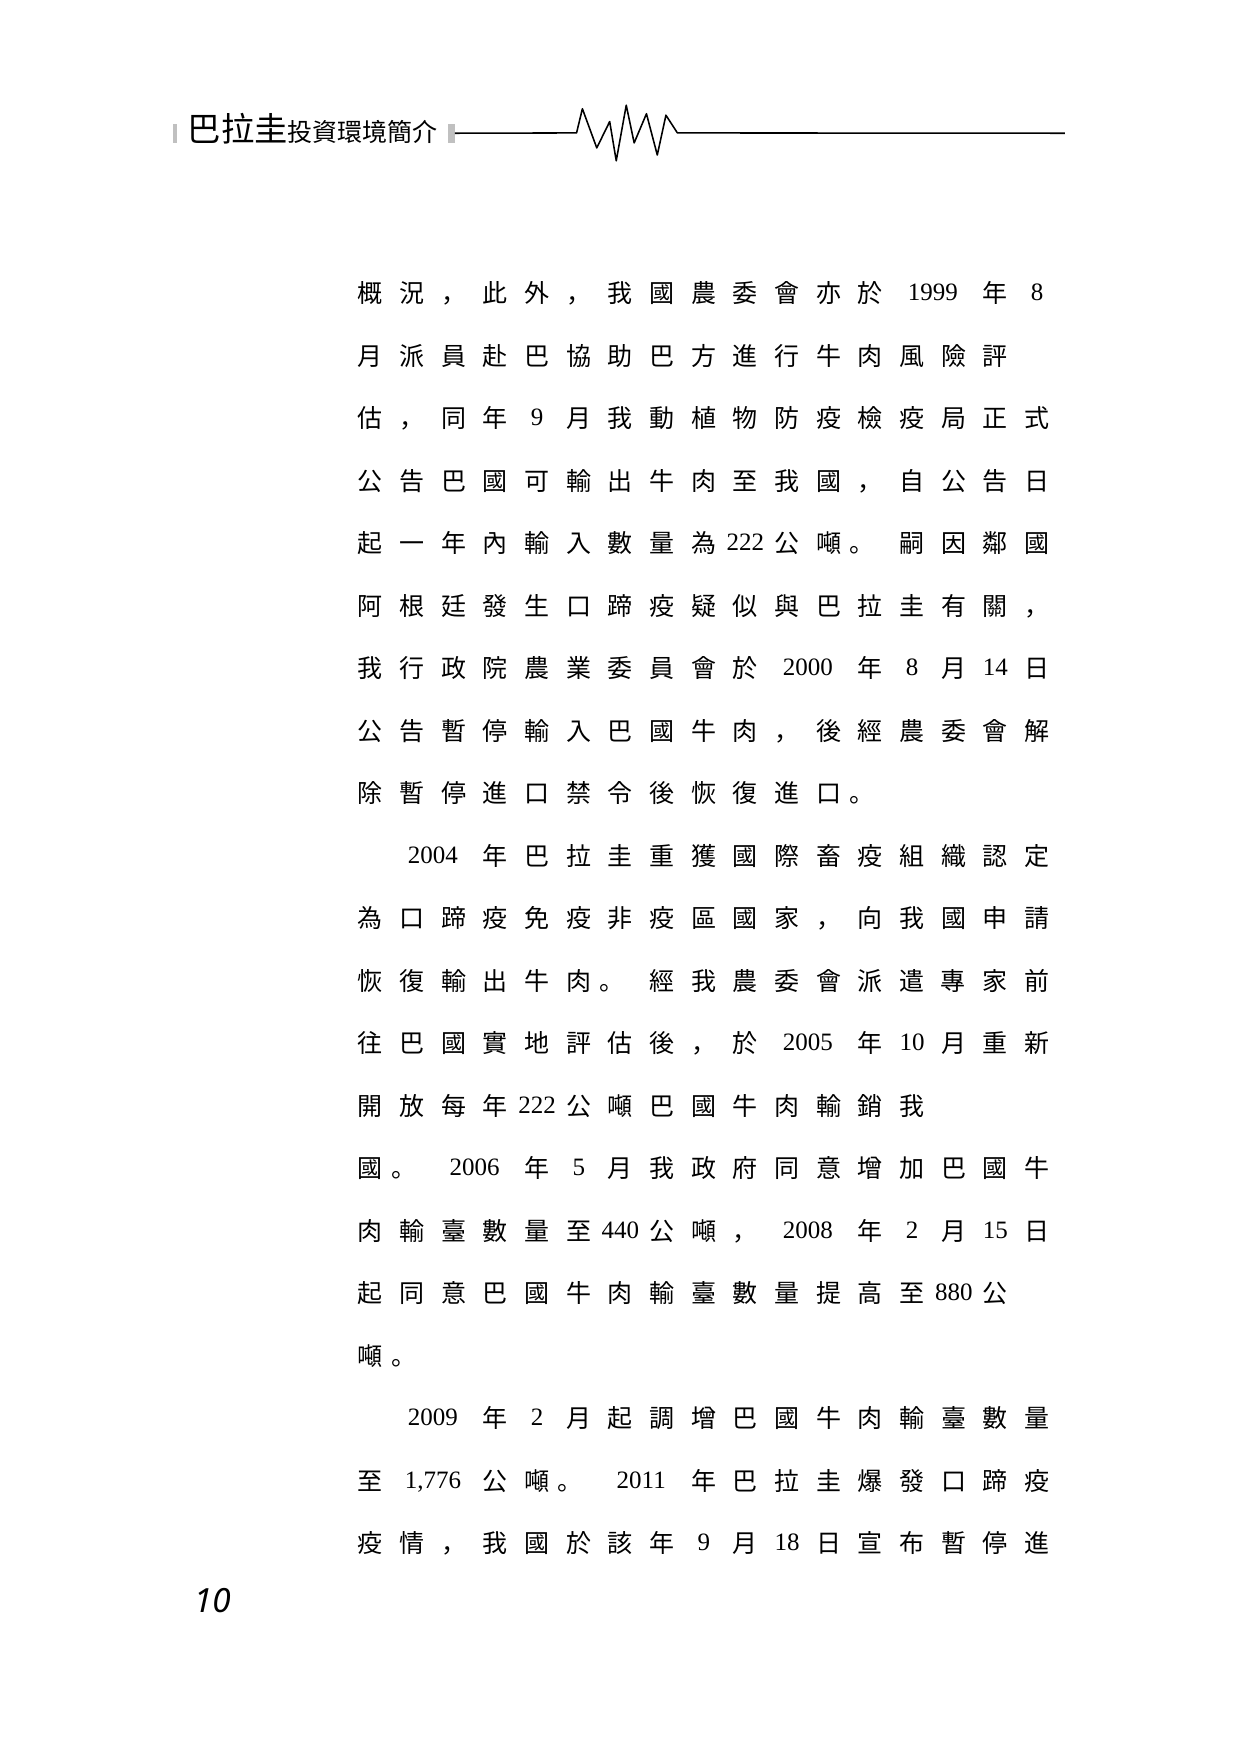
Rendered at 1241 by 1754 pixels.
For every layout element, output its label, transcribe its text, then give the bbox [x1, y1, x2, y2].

text 2009年2月起調增巴國牛肉輸臺數量至1,776公噸。2011年巴拉圭爆發口蹄疫疫情，我國於該年9月18日宣布暫停進 [330, 1375, 1058, 1563]
text 概況，此外，我國農委會亦於1999年8月派員赴巴協助巴方進行牛肉風險評估，同年9月我動植物防疫檢疫局正式公告巴國可輸出牛肉至我國，自公告日起一年內輸入數量為222公噸。嗣因鄰國阿根廷發生口蹄疫疑似與巴拉圭有關，我行政院農業委員會於2000年8月14日公告暫停輸入巴國牛肉，後經農委會解除暫停進口禁令後恢復進口。 [330, 250, 1058, 813]
text 2004年巴拉圭重獲國際畜疫組織認定為口蹄疫免疫非疫區國家，向我國申請恢復輸出牛肉。經我農委會派遣專家前往巴國實地評估後，於2005年10月重新開放每年222公噸巴國牛肉輸銷我國。2006年5月我政府同意增加巴國牛肉輸臺數量至440公噸，2008年2月15日起同意巴國牛肉輸臺數量提高至880公噸。 [330, 813, 1058, 1375]
